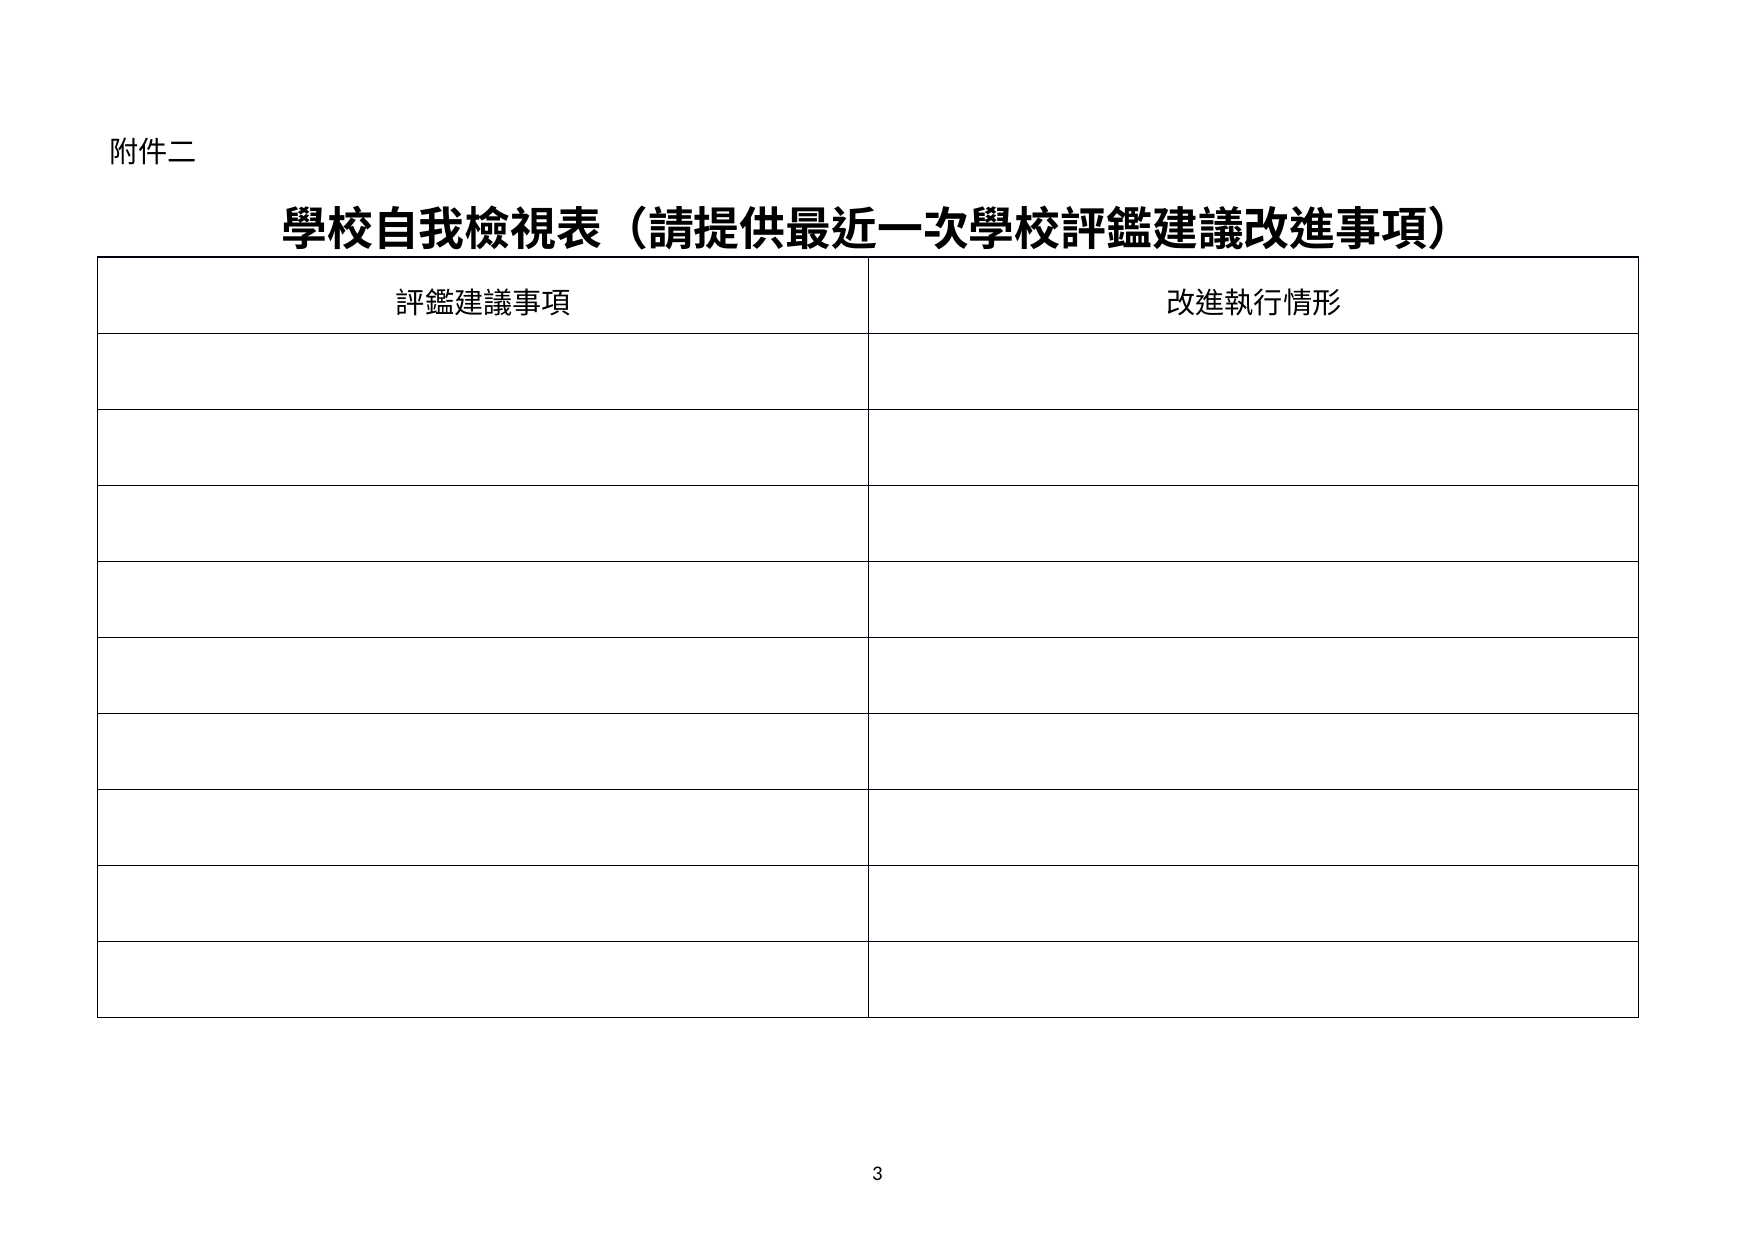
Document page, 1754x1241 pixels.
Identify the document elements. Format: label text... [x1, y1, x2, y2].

table_cell [869, 334, 1638, 408]
table_header 評鑑建議事項 [98, 258, 868, 332]
table_cell [98, 334, 868, 408]
table_cell [98, 486, 868, 561]
table_cell [869, 486, 1638, 561]
table_cell [869, 410, 1638, 484]
table_cell [98, 714, 868, 789]
table_cell [98, 638, 868, 713]
table_cell [98, 562, 868, 637]
table_cell [869, 714, 1638, 789]
table_cell [98, 790, 868, 865]
table_cell [869, 562, 1638, 637]
table_cell [869, 866, 1638, 941]
table_cell [98, 866, 868, 941]
table_cell [869, 638, 1638, 713]
table_cell [98, 410, 868, 484]
subtitle 學校自我檢視表（請提供最近一次學校評鑑建議改進事項） [109, 181, 1645, 256]
table_cell [98, 942, 868, 1017]
subtitle 附件二 [109, 106, 1645, 181]
table_cell [869, 942, 1638, 1017]
table_header 改進執行情形 [869, 258, 1638, 332]
table_cell [869, 790, 1638, 865]
